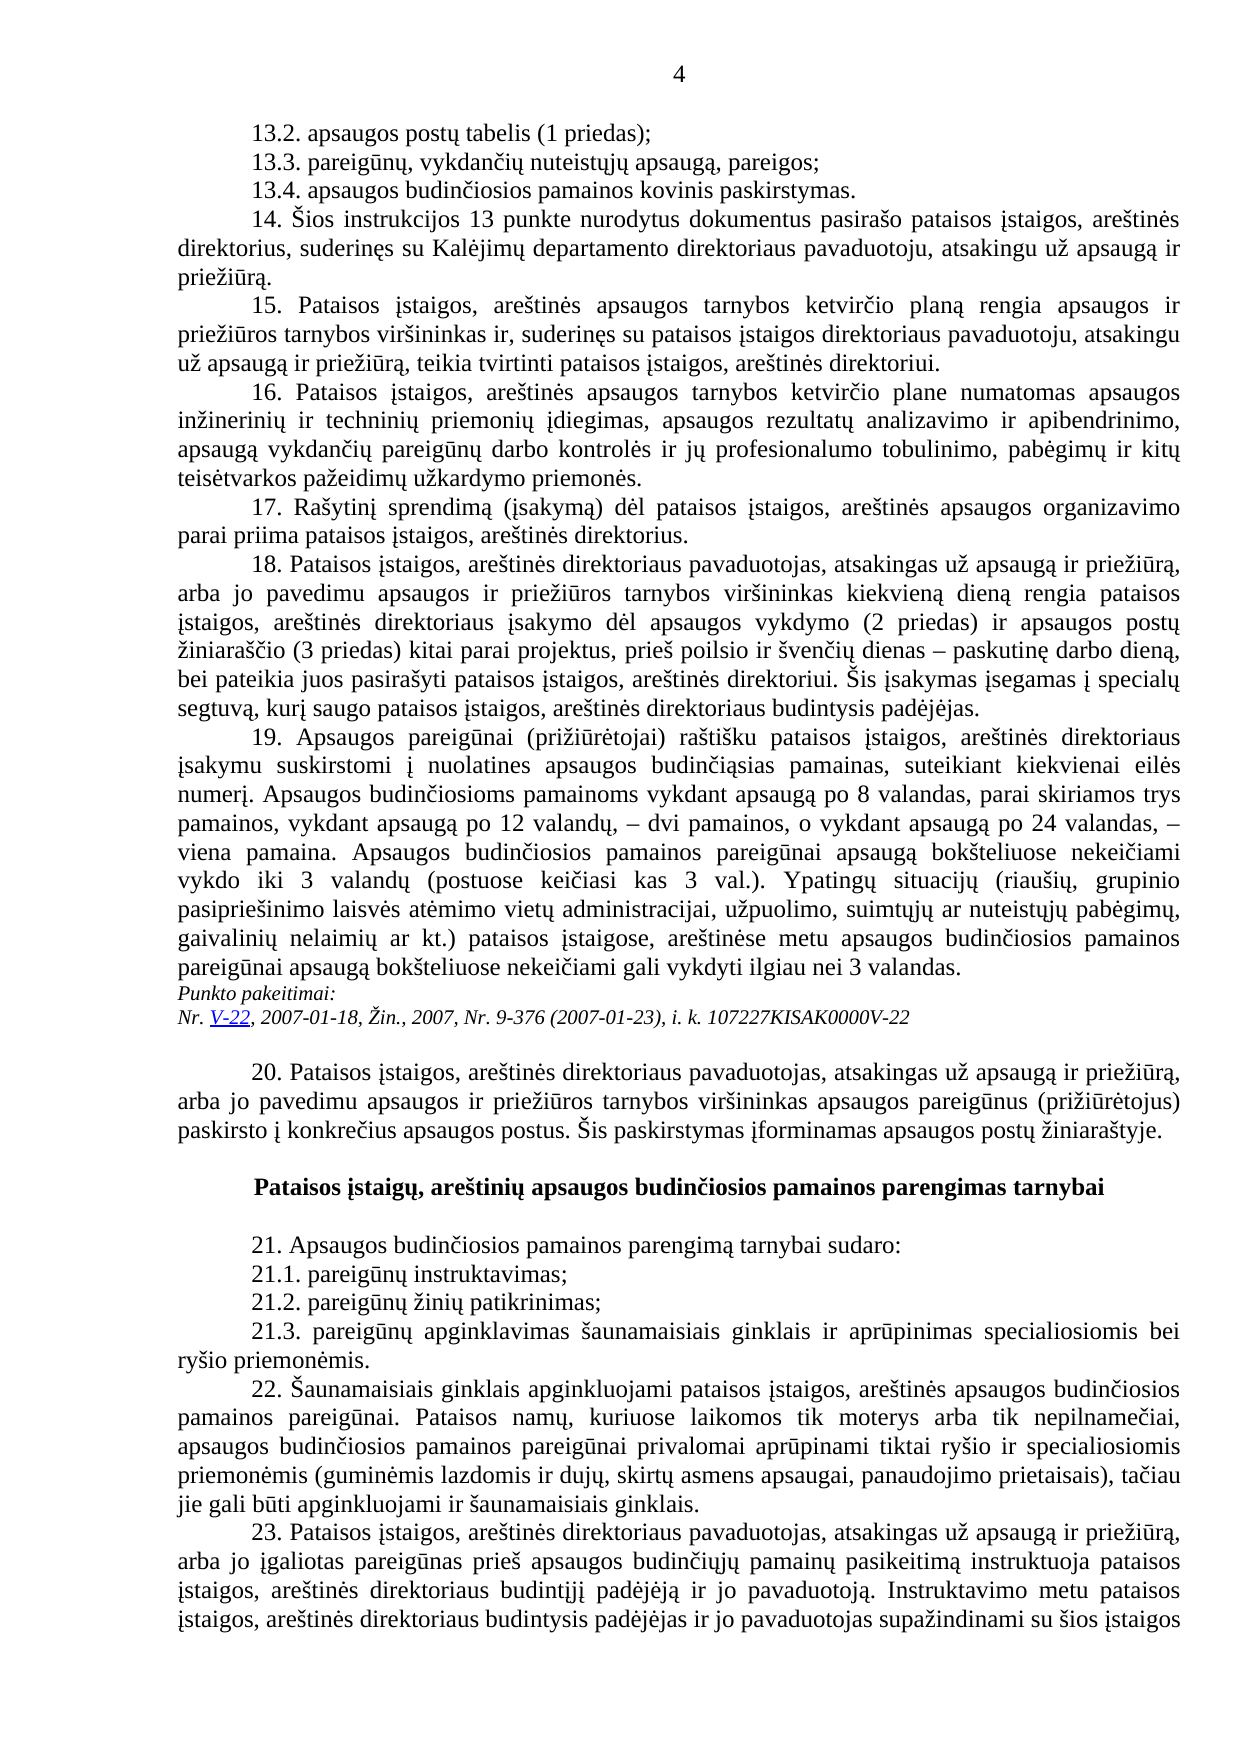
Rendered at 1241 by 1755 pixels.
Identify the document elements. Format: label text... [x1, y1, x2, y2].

text 23. Pataisos įstaigos, areštinės direktoriaus pavaduotojas, atsakingas už apsaugą ir priežiūrą, arba jo įgaliotas pareigūnas prieš apsaugos budinčiųjų pamainų pasikeitimą instruktuoja pataisos įstaigos, areštinės direktoriaus budintįjį padėjėją ir jo pavaduotoją. Instruktavimo metu pataisos įstaigos, areštinės direktoriaus budintysis padėjėjas ir jo pavaduotojas supažindinami su šios įstaigos [177, 1517, 1181, 1632]
text 14. Šios instrukcijos 13 punkte nurodytus dokumentus pasirašo pataisos įstaigos, areštinės direktorius, suderinęs su Kalėjimų departamento direktoriaus pavaduotoju, atsakingu už apsaugą ir priežiūrą. [177, 204, 1181, 291]
text Nr. V-22, 2007-01-18, Žin., 2007, Nr. 9-376 (2007-01-23), i. k. 107227KISAK0000V-22 [177, 1005, 1181, 1029]
text 18. Pataisos įstaigos, areštinės direktoriaus pavaduotojas, atsakingas už apsaugą ir priežiūrą, arba jo pavedimu apsaugos ir priežiūros tarnybos viršininkas kiekvieną dieną rengia pataisos įstaigos, areštinės direktoriaus įsakymo dėl apsaugos vykdymo (2 priedas) ir apsaugos postų žiniaraščio (3 priedas) kitai parai projektus, prieš poilsio ir švenčių dienas – paskutinę darbo dieną, bei pateikia juos pasirašyti pataisos įstaigos, areštinės direktoriui. Šis įsakymas įsegamas į specialų segtuvą, kurį saugo pataisos įstaigos, areštinės direktoriaus budintysis padėjėjas. [177, 549, 1181, 722]
text Punkto pakeitimai: [177, 981, 1181, 1005]
text 15. Pataisos įstaigos, areštinės apsaugos tarnybos ketvirčio planą rengia apsaugos ir priežiūros tarnybos viršininkas ir, suderinęs su pataisos įstaigos direktoriaus pavaduotoju, atsakingu už apsaugą ir priežiūrą, teikia tvirtinti pataisos įstaigos, areštinės direktoriui. [177, 291, 1181, 377]
text 16. Pataisos įstaigos, areštinės apsaugos tarnybos ketvirčio plane numatomas apsaugos inžinerinių ir techninių priemonių įdiegimas, apsaugos rezultatų analizavimo ir apibendrinimo, apsaugą vykdančių pareigūnų darbo kontrolės ir jų profesionalumo tobulinimo, pabėgimų ir kitų teisėtvarkos pažeidimų užkardymo priemonės. [177, 377, 1181, 492]
text 21.3. pareigūnų apginklavimas šaunamaisiais ginklais ir aprūpinimas specialiosiomis bei ryšio priemonėmis. [177, 1316, 1181, 1374]
text 20. Pataisos įstaigos, areštinės direktoriaus pavaduotojas, atsakingas už apsaugą ir priežiūrą, arba jo pavedimu apsaugos ir priežiūros tarnybos viršininkas apsaugos pareigūnus (prižiūrėtojus) paskirsto į konkrečius apsaugos postus. Šis paskirstymas įforminamas apsaugos postų žiniaraštyje. [177, 1057, 1181, 1144]
text 19. Apsaugos pareigūnai (prižiūrėtojai) raštišku pataisos įstaigos, areštinės direktoriaus įsakymu suskirstomi į nuolatines apsaugos budinčiąsias pamainas, suteikiant kiekvienai eilės numerį. Apsaugos budinčiosioms pamainoms vykdant apsaugą po 8 valandas, parai skiriamos trys pamainos, vykdant apsaugą po 12 valandų, – dvi pamainos, o vykdant apsaugą po 24 valandas, – viena pamaina. Apsaugos budinčiosios pamainos pareigūnai apsaugą bokšteliuose nekeičiami vykdo iki 3 valandų (postuose keičiasi kas 3 val.). Ypatingų situacijų (riaušių, grupinio pasipriešinimo laisvės atėmimo vietų administracijai, užpuolimo, suimtųjų ar nuteistųjų pabėgimų, gaivalinių nelaimių ar kt.) pataisos įstaigose, areštinėse metu apsaugos budinčiosios pamainos pareigūnai apsaugą bokšteliuose nekeičiami gali vykdyti ilgiau nei 3 valandas. [177, 722, 1181, 981]
text 13.2. apsaugos postų tabelis (1 priedas); [177, 118, 1181, 147]
text Pataisos įstaigų, areštinių apsaugos budinčiosios pamainos parengimas tarnybai [177, 1172, 1181, 1201]
text 17. Rašytinį sprendimą (įsakymą) dėl pataisos įstaigos, areštinės apsaugos organizavimo parai priima pataisos įstaigos, areštinės direktorius. [177, 492, 1181, 549]
text 13.3. pareigūnų, vykdančių nuteistųjų apsaugą, pareigos; [177, 147, 1181, 176]
text 22. Šaunamaisiais ginklais apginkluojami pataisos įstaigos, areštinės apsaugos budinčiosios pamainos pareigūnai. Pataisos namų, kuriuose laikomos tik moterys arba tik nepilnamečiai, apsaugos budinčiosios pamainos pareigūnai privalomai aprūpinami tiktai ryšio ir specialiosiomis priemonėmis (guminėmis lazdomis ir dujų, skirtų asmens apsaugai, panaudojimo prietaisais), tačiau jie gali būti apginkluojami ir šaunamaisiais ginklais. [177, 1374, 1181, 1517]
text 13.4. apsaugos budinčiosios pamainos kovinis paskirstymas. [177, 176, 1181, 204]
text 21.2. pareigūnų žinių patikrinimas; [177, 1287, 1181, 1316]
text 21. Apsaugos budinčiosios pamainos parengimą tarnybai sudaro: [177, 1230, 1181, 1259]
text 21.1. pareigūnų instruktavimas; [177, 1259, 1181, 1287]
